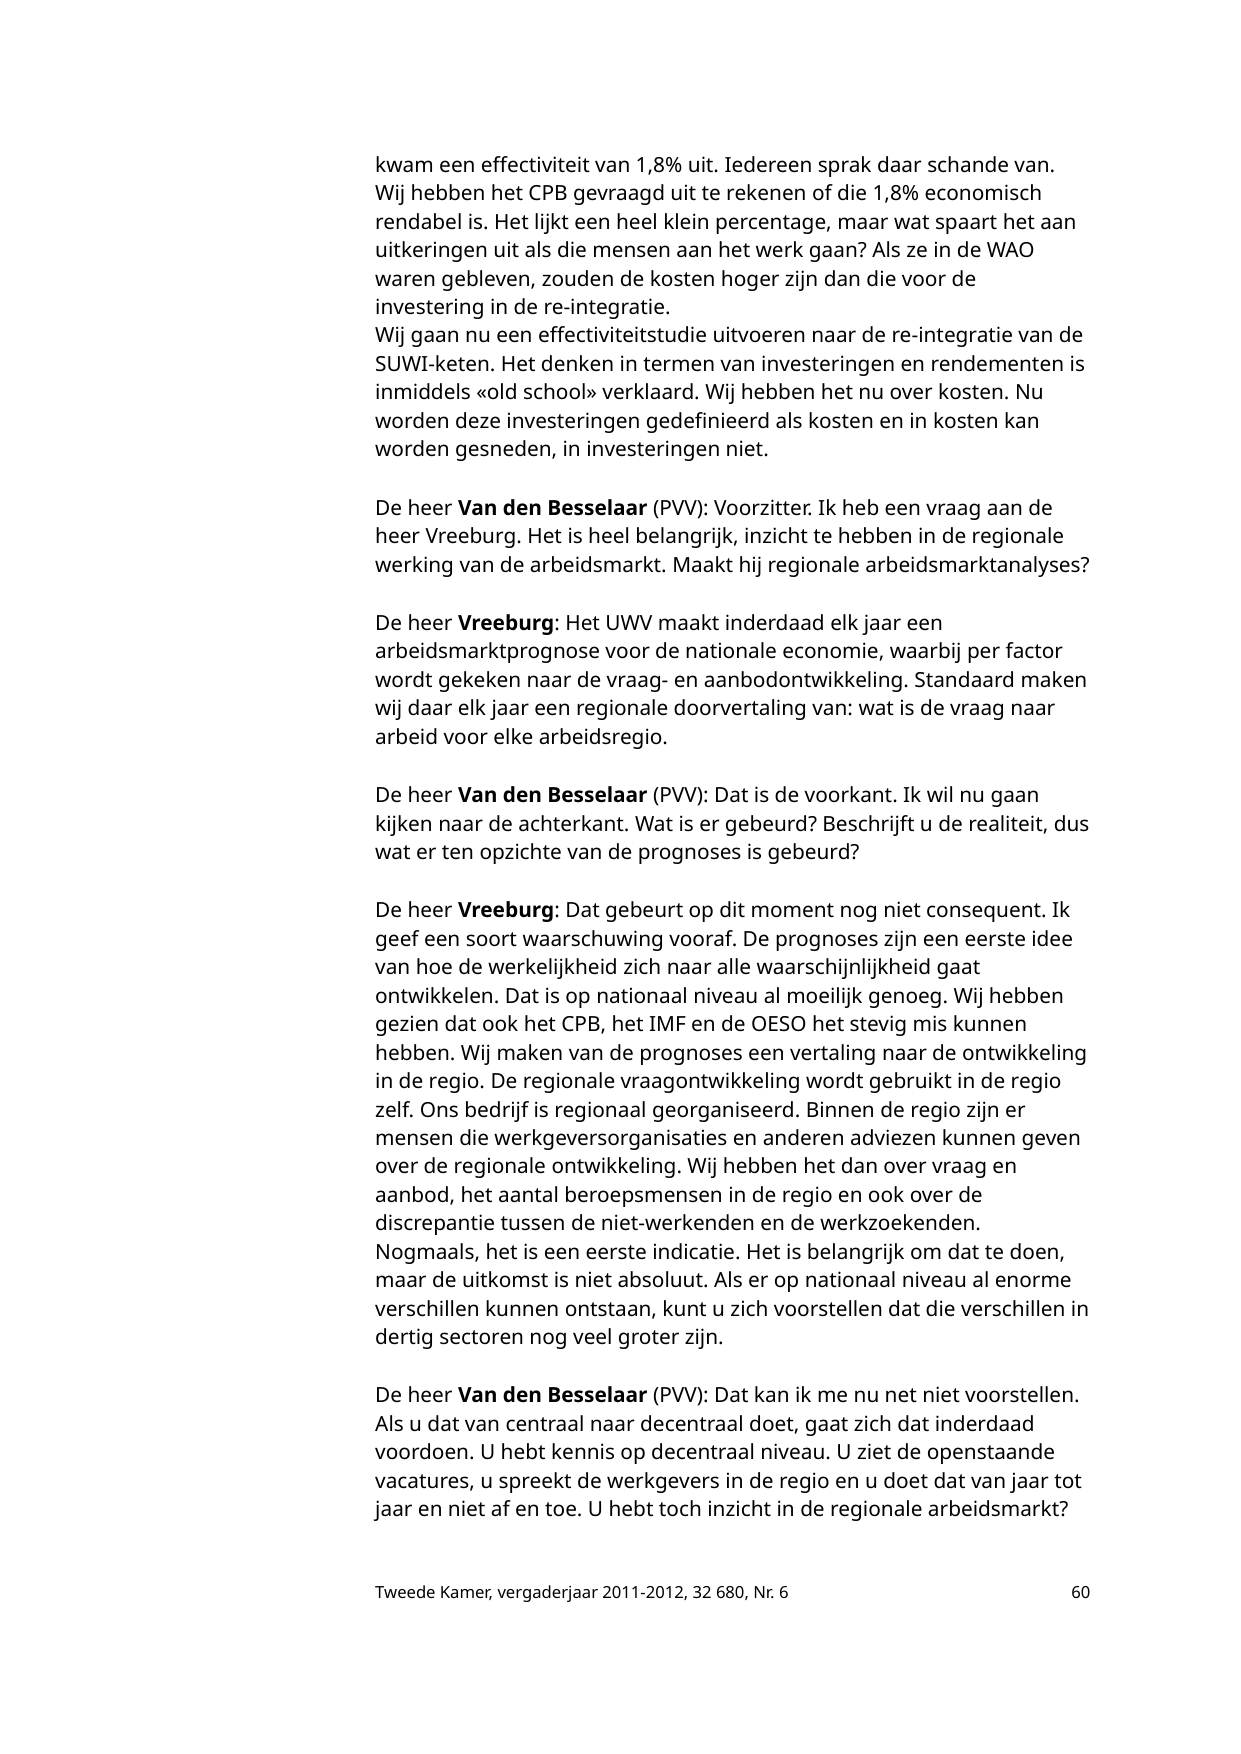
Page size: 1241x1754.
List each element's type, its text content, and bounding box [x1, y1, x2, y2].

text De heer Vreeburg: Dat gebeurt op dit moment nog niet consequent. Ik geef een soort waarschuwing vooraf. De prognoses zijn een eerste idee van hoe de werkelijkheid zich naar alle waarschijnlijkheid gaat ontwikkelen. Dat is op nationaal niveau al moeilijk genoeg. Wij hebben gezien dat ook het CPB, het IMF en de OESO het stevig mis kunnen hebben. Wij maken van de prognoses een vertaling naar de ontwikkeling in de regio. De regionale vraagontwikkeling wordt gebruikt in de regio zelf. Ons bedrijf is regionaal georganiseerd. Binnen de regio zijn er mensen die werkgeversorganisaties en anderen adviezen kunnen geven over de regionale ontwikkeling. Wij hebben het dan over vraag en aanbod, het aantal beroepsmensen in de regio en ook over de discrepantie tussen de niet-werkenden en de werkzoekenden. Nogmaals, het is een eerste indicatie. Het is belangrijk om dat te doen, maar de uitkomst is niet absoluut. Als er op nationaal niveau al enorme verschillen kunnen ontstaan, kunt u zich voorstellen dat die verschillen in dertig sectoren nog veel groter zijn. [375, 896, 1090, 1351]
text De heer Van den Besselaar (PVV): Voorzitter. Ik heb een vraag aan de heer Vreeburg. Het is heel belangrijk, inzicht te hebben in de regionale werking van de arbeidsmarkt. Maakt hij regionale arbeidsmarktanalyses? [375, 493, 1090, 578]
text De heer Van den Besselaar (PVV): Dat kan ik me nu net niet voorstellen. Als u dat van centraal naar decentraal doet, gaat zich dat inderdaad voordoen. U hebt kennis op decentraal niveau. U ziet de openstaande vacatures, u spreekt de werkgevers in de regio en u doet dat van jaar tot jaar en niet af en toe. U hebt toch inzicht in de regionale arbeidsmarkt? [375, 1381, 1090, 1523]
text De heer Van den Besselaar (PVV): Dat is de voorkant. Ik wil nu gaan kijken naar de achterkant. Wat is er gebeurd? Beschrijft u de realiteit, dus wat er ten opzichte van de prognoses is gebeurd? [375, 780, 1090, 866]
text Wij gaan nu een effectiviteitstudie uitvoeren naar de re-integratie van de SUWI-keten. Het denken in termen van investeringen en rendementen is inmiddels «old school» verklaard. Wij hebben het nu over kosten. Nu worden deze investeringen gedefinieerd als kosten en in kosten kan worden gesneden, in investeringen niet. [375, 321, 1090, 463]
text kwam een effectiviteit van 1,8% uit. Iedereen sprak daar schande van. Wij hebben het CPB gevraagd uit te rekenen of die 1,8% economisch rendabel is. Het lijkt een heel klein percentage, maar wat spaart het aan uitkeringen uit als die mensen aan het werk gaan? Als ze in de WAO waren gebleven, zouden de kosten hoger zijn dan die voor de investering in de re-integratie. [375, 150, 1090, 321]
text De heer Vreeburg: Het UWV maakt inderdaad elk jaar een arbeidsmarktprognose voor de nationale economie, waarbij per factor wordt gekeken naar de vraag- en aanbodontwikkeling. Standaard maken wij daar elk jaar een regionale doorvertaling van: wat is de vraag naar arbeid voor elke arbeidsregio. [375, 608, 1090, 750]
